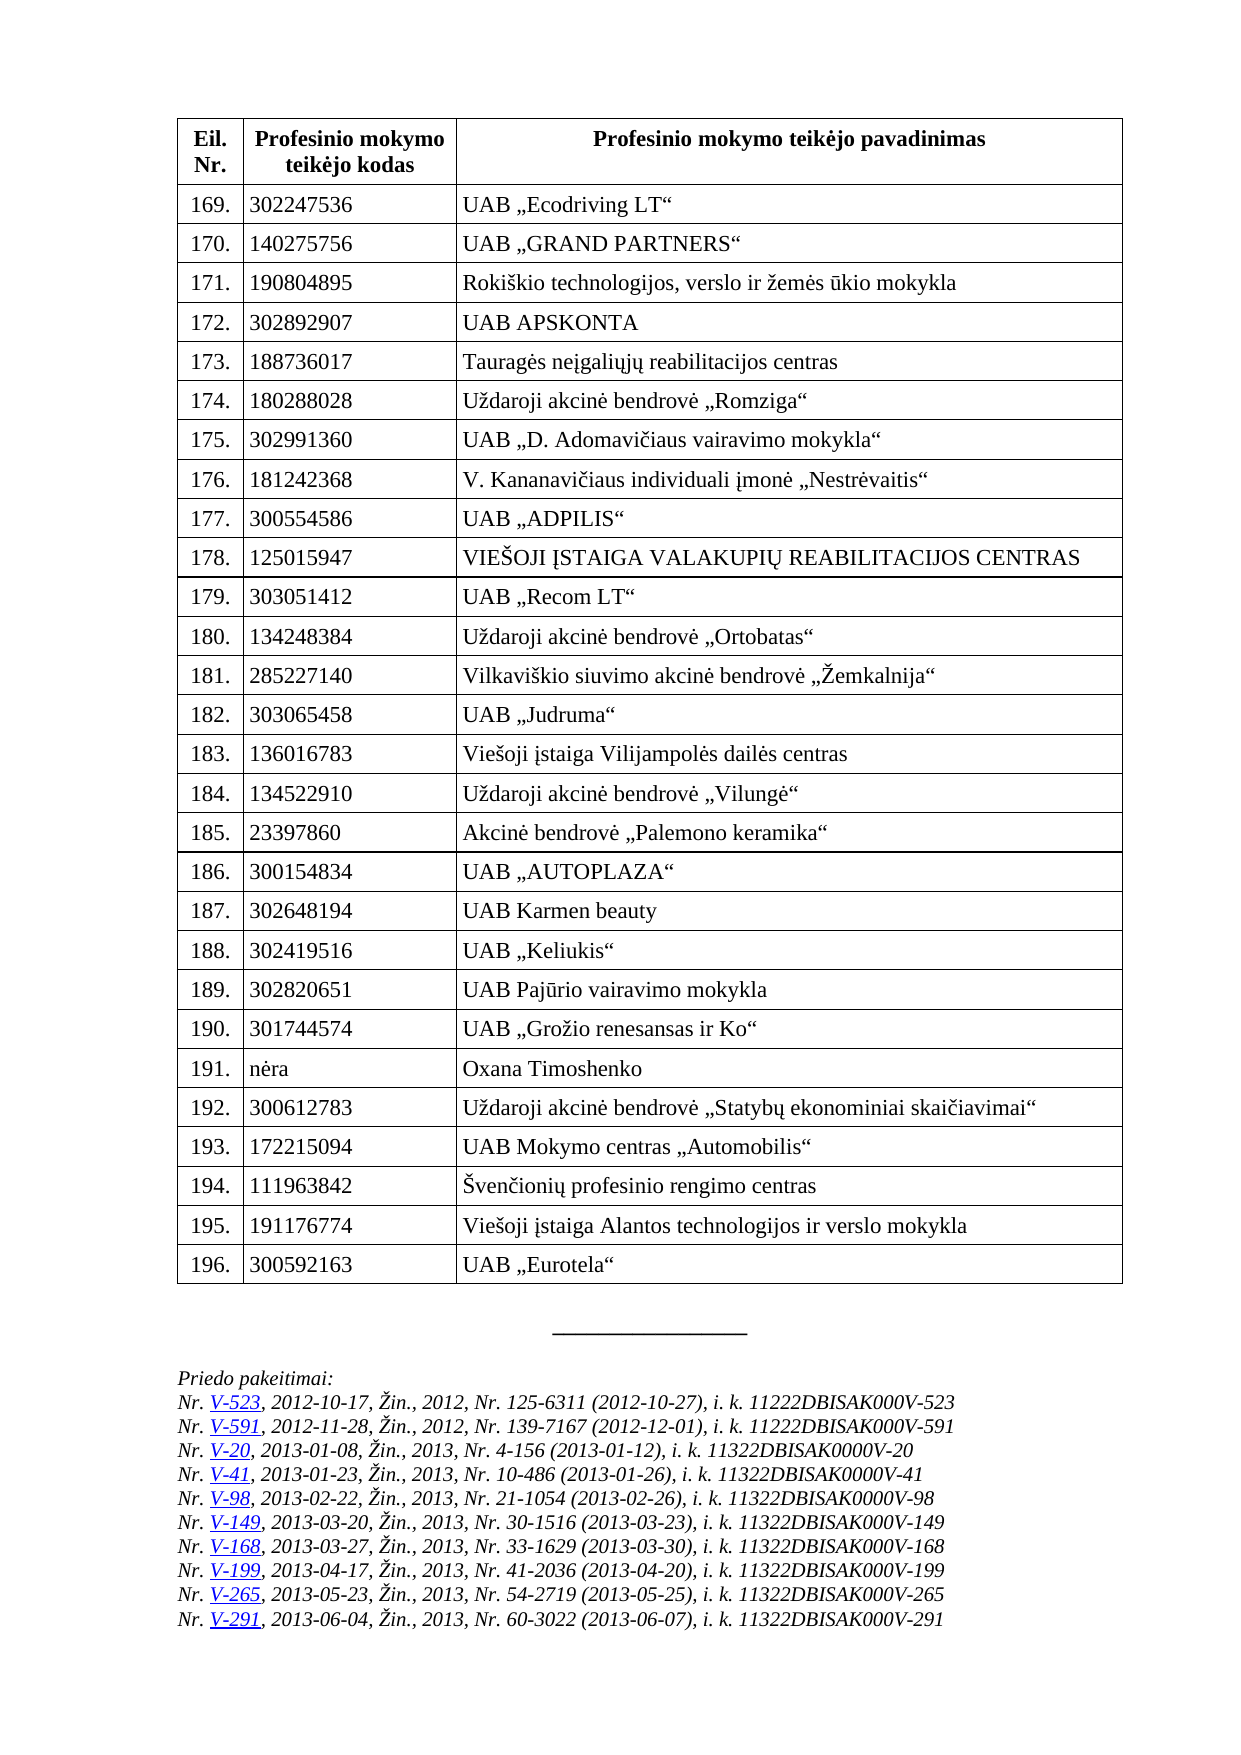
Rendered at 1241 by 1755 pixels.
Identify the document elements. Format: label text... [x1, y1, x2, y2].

table_cell 177. [178, 499, 243, 537]
table_cell 181242368 [244, 460, 456, 498]
table_cell UAB „Keliukis“ [457, 931, 1122, 969]
table_cell 192. [178, 1088, 243, 1126]
table_cell 179. [178, 578, 243, 616]
table_cell UAB „Grožio renesansas ir Ko“ [457, 1010, 1122, 1048]
table_cell Akcinė bendrovė „Palemono keramika“ [457, 813, 1122, 851]
table_cell UAB APSKONTA [457, 303, 1122, 341]
table_cell 111963842 [244, 1167, 456, 1205]
table_cell 303065458 [244, 695, 456, 733]
text Nr. V-98, 2013-02-22, Žin., 2013, Nr. 21-1054 (2013-02-26), i. k. 11322DBISAK0000V-98 [177, 1486, 1122, 1510]
table_cell 172. [178, 303, 243, 341]
table_cell 195. [178, 1206, 243, 1244]
table_cell UAB „Ecodriving LT“ [457, 185, 1122, 223]
table_cell 190. [178, 1010, 243, 1048]
table_cell 136016783 [244, 735, 456, 773]
table_cell 188. [178, 931, 243, 969]
table_cell UAB „Eurotela“ [457, 1245, 1122, 1283]
table_cell 176. [178, 460, 243, 498]
text Priedo pakeitimai: [177, 1366, 1122, 1390]
table_cell 178. [178, 538, 243, 576]
table_cell Viešoji įstaiga Vilijampolės dailės centras [457, 735, 1122, 773]
table_cell UAB Karmen beauty [457, 892, 1122, 930]
table_cell 285227140 [244, 656, 456, 694]
table_cell 125015947 [244, 538, 456, 576]
table_cell Švenčionių profesinio rengimo centras [457, 1167, 1122, 1205]
table_cell V. Kananavičiaus individuali įmonė „Nestrėvaitis“ [457, 460, 1122, 498]
table_cell 189. [178, 970, 243, 1008]
table_cell UAB Pajūrio vairavimo mokykla [457, 970, 1122, 1008]
text Nr. V-149, 2013-03-20, Žin., 2013, Nr. 30-1516 (2013-03-23), i. k. 11322DBISAK000V-149 [177, 1510, 1122, 1534]
table_cell 180. [178, 617, 243, 655]
table_cell 183. [178, 735, 243, 773]
table_cell 300612783 [244, 1088, 456, 1126]
table_cell 173. [178, 342, 243, 380]
table_cell 23397860 [244, 813, 456, 851]
table_cell UAB Mokymo centras „Automobilis“ [457, 1127, 1122, 1166]
text Nr. V-591, 2012-11-28, Žin., 2012, Nr. 139-7167 (2012-12-01), i. k. 11222DBISAK000V-591 [177, 1414, 1122, 1438]
table_cell 171. [178, 263, 243, 302]
table_cell UAB „Judruma“ [457, 695, 1122, 733]
table_cell UAB „ADPILIS“ [457, 499, 1122, 537]
table_cell Rokiškio technologijos, verslo ir žemės ūkio mokykla [457, 263, 1122, 302]
table_cell 190804895 [244, 263, 456, 302]
table_cell 140275756 [244, 224, 456, 262]
table_cell 169. [178, 185, 243, 223]
table_cell Uždaroji akcinė bendrovė „Vilungė“ [457, 774, 1122, 812]
table_cell Uždaroji akcinė bendrovė „Ortobatas“ [457, 617, 1122, 655]
table_cell 191. [178, 1049, 243, 1087]
table_cell Viešoji įstaiga Alantos technologijos ir verslo mokykla [457, 1206, 1122, 1244]
text Nr. V-168, 2013-03-27, Žin., 2013, Nr. 33-1629 (2013-03-30), i. k. 11322DBISAK000V-168 [177, 1534, 1122, 1558]
table_cell 134248384 [244, 617, 456, 655]
table_cell 170. [178, 224, 243, 262]
text Nr. V-199, 2013-04-17, Žin., 2013, Nr. 41-2036 (2013-04-20), i. k. 11322DBISAK000V-199 [177, 1558, 1122, 1582]
table_cell 300554586 [244, 499, 456, 537]
table_cell Vilkaviškio siuvimo akcinė bendrovė „Žemkalnija“ [457, 656, 1122, 694]
table_cell 186. [178, 853, 243, 891]
table_cell UAB „GRAND PARTNERS“ [457, 224, 1122, 262]
table_cell 193. [178, 1127, 243, 1166]
table_cell 301744574 [244, 1010, 456, 1048]
table_cell 180288028 [244, 381, 456, 419]
table_cell 181. [178, 656, 243, 694]
table_cell 194. [178, 1167, 243, 1205]
text Nr. V-41, 2013-01-23, Žin., 2013, Nr. 10-486 (2013-01-26), i. k. 11322DBISAK0000V-41 [177, 1462, 1122, 1486]
table_cell 302892907 [244, 303, 456, 341]
table_cell 302820651 [244, 970, 456, 1008]
table_cell 182. [178, 695, 243, 733]
text Nr. V-265, 2013-05-23, Žin., 2013, Nr. 54-2719 (2013-05-25), i. k. 11322DBISAK000V-265 [177, 1582, 1122, 1606]
table_cell Oxana Timoshenko [457, 1049, 1122, 1087]
table_cell 300592163 [244, 1245, 456, 1283]
table_cell 302648194 [244, 892, 456, 930]
table_cell VIEŠOJI ĮSTAIGA VALAKUPIŲ REABILITACIJOS CENTRAS [457, 538, 1122, 576]
table_cell nėra [244, 1049, 456, 1087]
table_cell Tauragės neįgaliųjų reabilitacijos centras [457, 342, 1122, 380]
table_cell UAB „AUTOPLAZA“ [457, 853, 1122, 891]
text Nr. V-291, 2013-06-04, Žin., 2013, Nr. 60-3022 (2013-06-07), i. k. 11322DBISAK000V-291 [177, 1606, 1122, 1631]
table_cell Uždaroji akcinė bendrovė „Romziga“ [457, 381, 1122, 419]
table_cell 184. [178, 774, 243, 812]
table_cell 172215094 [244, 1127, 456, 1166]
text Nr. V-20, 2013-01-08, Žin., 2013, Nr. 4-156 (2013-01-12), i. k. 11322DBISAK0000V-20 [177, 1438, 1122, 1462]
table_cell 302247536 [244, 185, 456, 223]
table_cell Uždaroji akcinė bendrovė „Statybų ekonominiai skaičiavimai“ [457, 1088, 1122, 1126]
table_cell 302419516 [244, 931, 456, 969]
table_cell UAB „Recom LT“ [457, 578, 1122, 616]
table_cell 300154834 [244, 853, 456, 891]
text _________________ [177, 1311, 1122, 1337]
table_cell 185. [178, 813, 243, 851]
table_cell 191176774 [244, 1206, 456, 1244]
table_header Profesinio mokymo teikėjo pavadinimas [457, 119, 1122, 184]
table_cell 302991360 [244, 420, 456, 459]
table_cell 188736017 [244, 342, 456, 380]
table_cell 196. [178, 1245, 243, 1283]
table_header Eil. Nr. [178, 119, 243, 184]
table_cell UAB „D. Adomavičiaus vairavimo mokykla“ [457, 420, 1122, 459]
table_cell 134522910 [244, 774, 456, 812]
text Nr. V-523, 2012-10-17, Žin., 2012, Nr. 125-6311 (2012-10-27), i. k. 11222DBISAK000V-523 [177, 1390, 1122, 1414]
table_cell 174. [178, 381, 243, 419]
table_cell 303051412 [244, 578, 456, 616]
table_cell 187. [178, 892, 243, 930]
table_cell 175. [178, 420, 243, 459]
table_header Profesinio mokymo teikėjo kodas [244, 119, 456, 184]
